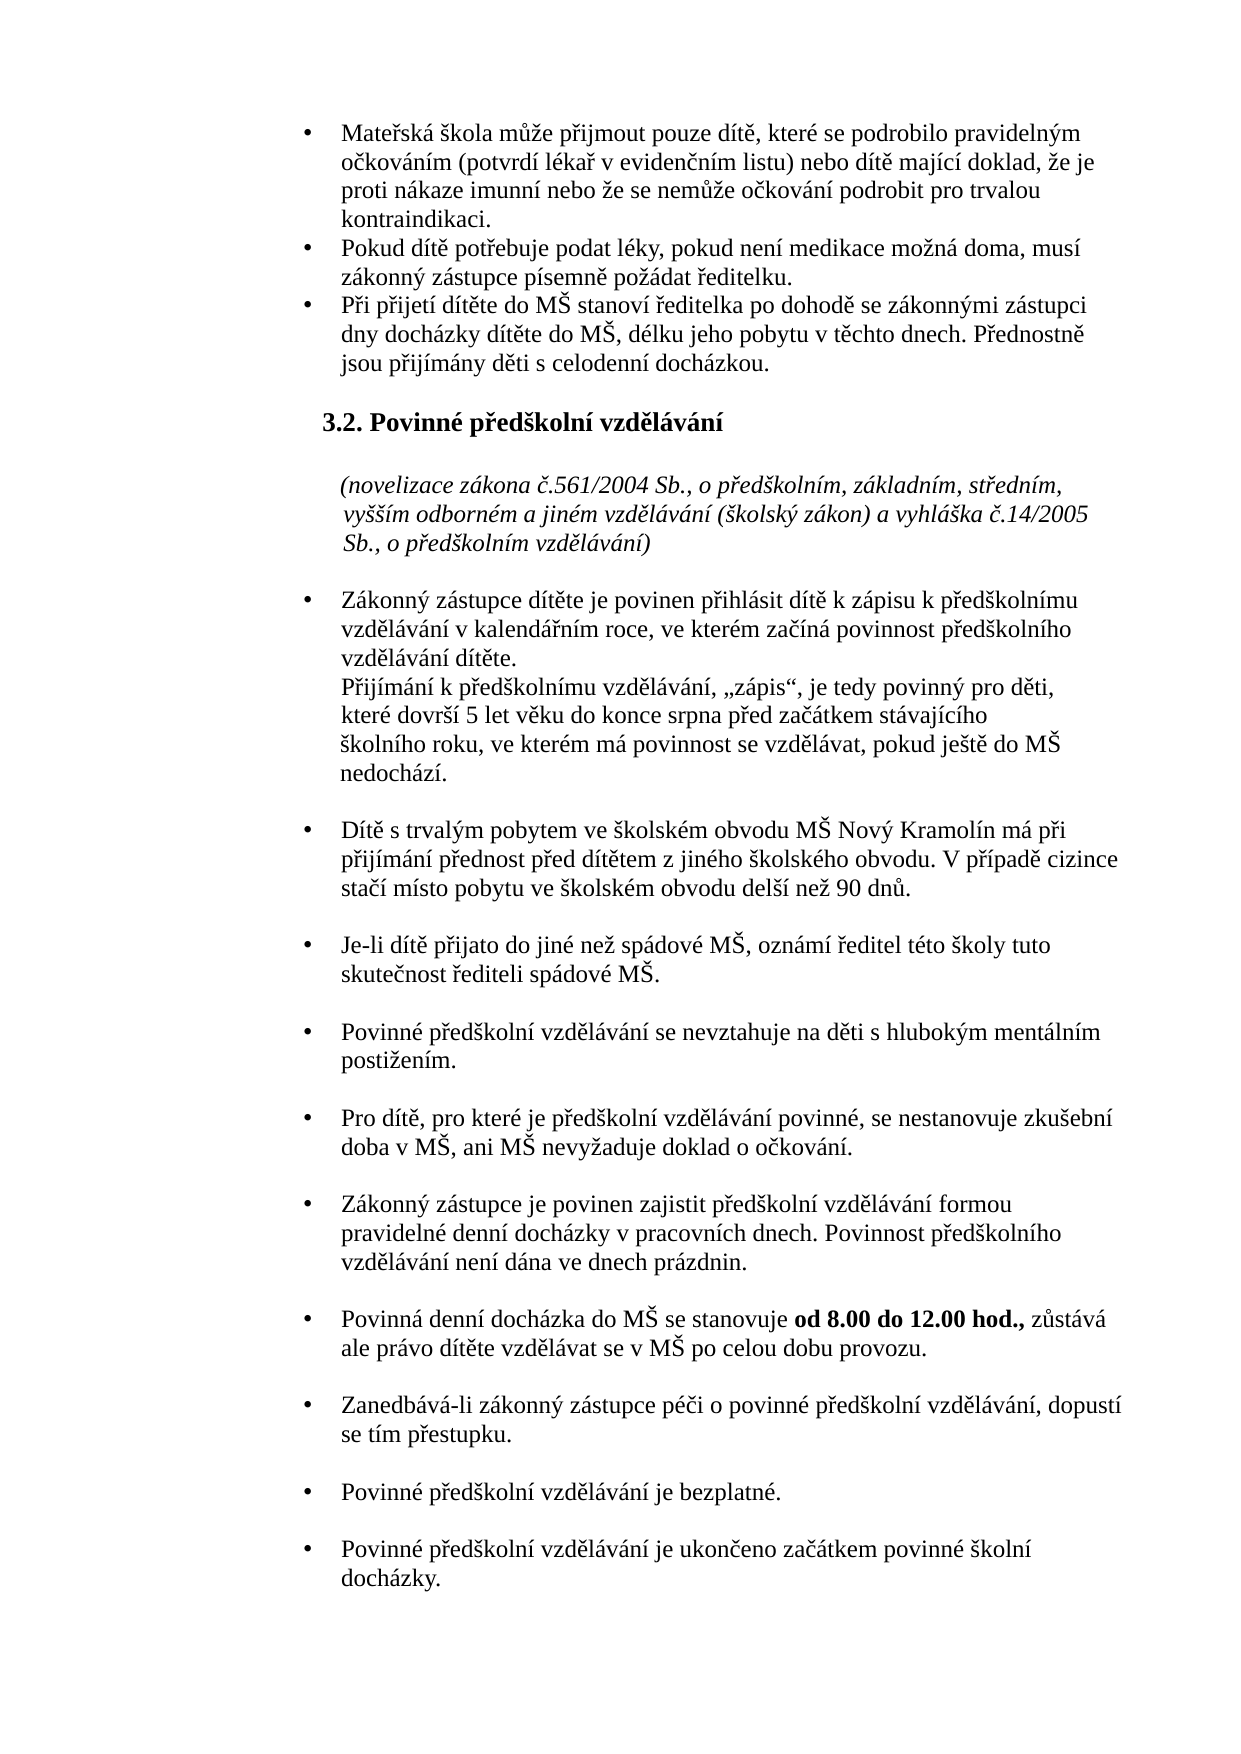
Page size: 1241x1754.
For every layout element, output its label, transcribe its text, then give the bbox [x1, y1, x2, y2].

list Povinné předškolní vzdělávání se nevztahuje na děti s hlubokým mentálním postižením. [303, 1017, 1122, 1074]
text (novelizace zákona č.561/2004 Sb., o předškolním, základním, středním, [118, 468, 1122, 499]
text Sb., o předškolním vzdělávání) [118, 528, 1122, 557]
list Pokud dítě potřebuje podat léky, pokud není medikace možná doma, musí zákonný zástupce písemně požádat ředitelku. [303, 233, 1122, 291]
list Při přijetí dítěte do MŠ stanoví ředitelka po dohodě se zákonnými zástupci dny docházky dítěte do MŠ, délku jeho pobytu v těchto dnech. Přednostně jsou přijímány děti s celodenní docházkou. [303, 291, 1122, 377]
list Povinné předškolní vzdělávání je ukončeno začátkem povinné školní docházky. [303, 1534, 1122, 1592]
text 3.2. Povinné předškolní vzdělávání [118, 406, 1122, 437]
list Zanedbává-li zákonný zástupce péči o povinné předškolní vzdělávání, dopustí se tím přestupku. [303, 1390, 1122, 1448]
list Zákonný zástupce dítěte je povinen přihlásit dítě k zápisu k předškolnímu vzdělávání v kalendářním roce, ve kterém začíná povinnost předškolního vzdělávání dítěte. [303, 585, 1122, 672]
list Mateřská škola může přijmout pouze dítě, které se podrobilo pravidelným očkováním (potvrdí lékař v evidenčním listu) nebo dítě mající doklad, že je proti nákaze imunní nebo že se nemůže očkování podrobit pro trvalou kontraindikaci. [303, 118, 1122, 233]
list Povinná denní docházka do MŠ se stanovuje od 8.00 do 12.00 hod., zůstává ale právo dítěte vzdělávat se v MŠ po celou dobu provozu. [303, 1304, 1122, 1362]
list Zákonný zástupce je povinen zajistit předškolní vzdělávání formou pravidelné denní docházky v pracovních dnech. Povinnost předškolního vzdělávání není dána ve dnech prázdnin. [303, 1189, 1122, 1275]
list Je-li dítě přijato do jiné než spádové MŠ, oznámí ředitel této školy tuto skutečnost řediteli spádové MŠ. [303, 930, 1122, 988]
list Pro dítě, pro které je předškolní vzdělávání povinné, se nestanovuje zkušební doba v MŠ, ani MŠ nevyžaduje doklad o očkování. [303, 1103, 1122, 1160]
list Dítě s trvalým pobytem ve školském obvodu MŠ Nový Kramolín má při přijímání přednost před dítětem z jiného školského obvodu. V případě cizince stačí místo pobytu ve školském obvodu delší než 90 dnů. [303, 815, 1122, 902]
text nedochází. [266, 758, 1122, 787]
text které dovrší 5 let věku do konce srpna před začátkem stávajícího [266, 700, 1122, 729]
text školního roku, ve kterém má povinnost se vzdělávat, pokud ještě do MŠ [266, 729, 1122, 758]
text Přijímání k předškolnímu vzdělávání, „zápis“, je tedy povinný pro děti, [229, 672, 1122, 700]
text vyšším odborném a jiném vzdělávání (školský zákon) a vyhláška č.14/2005 [118, 499, 1122, 528]
list Povinné předškolní vzdělávání je bezplatné. [303, 1477, 1122, 1505]
